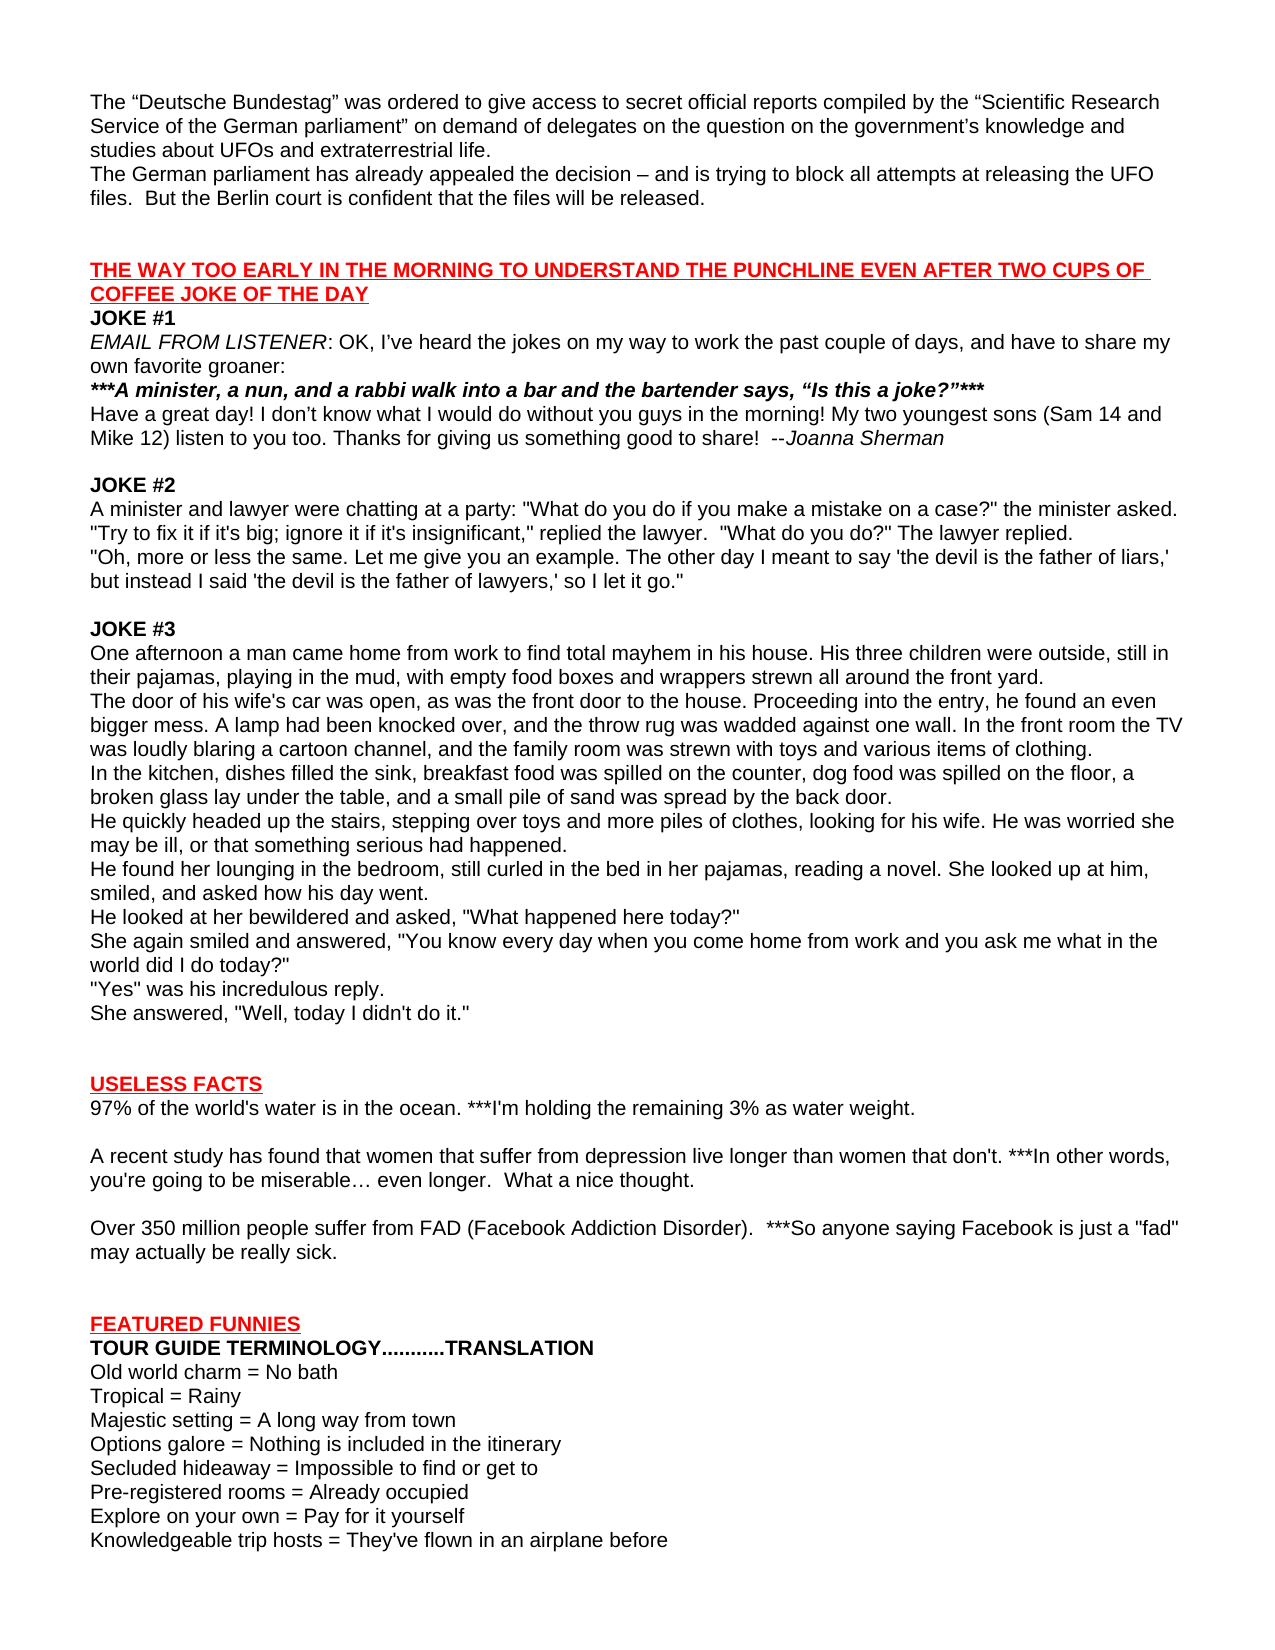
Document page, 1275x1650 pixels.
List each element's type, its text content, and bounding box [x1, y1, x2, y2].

text She again smiled and answered, "You know every day when you come home from work and you ask me what in the world did I do today?" [90, 928, 1185, 976]
text 97% of the world's water is in the ocean. ***I'm holding the remaining 3% as water weight. [90, 1096, 1185, 1120]
text "Oh, more or less the same. Let me give you an example. The other day I meant to say 'the devil is the father of liars,' but instead I said 'the devil is the father of lawyers,' so I let it go." [90, 545, 1185, 593]
text JOKE #1 [90, 306, 1185, 329]
text Have a great day! I don’t know what I would do without you guys in the morning! My two youngest sons (Sam 14 and Mike 12) listen to you too. Thanks for giving us something good to share! --Joanna Sherman [90, 401, 1185, 449]
text "Yes" was his incredulous reply. [90, 976, 1185, 1000]
text He found her lounging in the bedroom, still curled in the bed in her pajamas, reading a novel. She looked up at him, smiled, and asked how his day went. [90, 857, 1185, 904]
text The “Deutsche Bundestag” was ordered to give access to secret official reports compiled by the “Scientific Research Service of the German parliament” on demand of delegates on the question on the government’s knowledge and studies about UFOs and extraterrestrial life. [90, 90, 1185, 162]
text A recent study has found that women that suffer from depression live longer than women that don't. ***In other words, you're going to be miserable… even longer. What a nice thought. [90, 1144, 1185, 1192]
text FEATURED FUNNIES [90, 1312, 1185, 1336]
text USELESS FACTS [90, 1072, 1185, 1096]
text ***A minister, a nun, and a rabbi walk into a bar and the bartender says, “Is this a joke?”*** [90, 377, 1185, 401]
text A minister and lawyer were chatting at a party: "What do you do if you make a mistake on a case?" the minister asked. [90, 497, 1185, 521]
text EMAIL FROM LISTENER: OK, I’ve heard the jokes on my way to work the past couple of days, and have to share my own favorite groaner: [90, 329, 1185, 377]
text He looked at her bewildered and asked, "What happened here today?" [90, 904, 1185, 928]
text The German parliament has already appealed the decision – and is trying to block all attempts at releasing the UFO files. But the Berlin court is confident that the files will be released. [90, 162, 1185, 210]
text He quickly headed up the stairs, stepping over toys and more piles of clothes, looking for his wife. He was worried she may be ill, or that something serious had happened. [90, 809, 1185, 857]
text THE WAY TOO EARLY IN THE MORNING TO UNDERSTAND THE PUNCHLINE EVEN AFTER TWO CUPS OF COFFEE JOKE OF THE DAY [90, 258, 1185, 306]
text "Try to fix it if it's big; ignore it if it's insignificant," replied the lawyer. "What do you do?" The lawyer replied. [90, 521, 1185, 545]
text She answered, "Well, today I didn't do it." [90, 1000, 1185, 1024]
text The door of his wife's car was open, as was the front door to the house. Proceeding into the entry, he found an even bigger mess. A lamp had been knocked over, and the throw rug was wadded against one wall. In the front room the TV was loudly blaring a cartoon channel, and the family room was strewn with toys and various items of clothing. [90, 689, 1185, 761]
text Over 350 million people suffer from FAD (Facebook Addiction Disorder). ***So anyone saying Facebook is just a "fad" may actually be really sick. [90, 1216, 1185, 1264]
text JOKE #2 [90, 473, 1185, 497]
text JOKE #3 [90, 617, 1185, 641]
text TOUR GUIDE TERMINOLOGY...........TRANSLATION Old world charm = No bath Tropical = Rainy Majestic setting = A long way from town Options galore = Nothing is included in the itinerary Secluded hideaway = Impossible to find or get to Pre-registered rooms = Already occupied Explore on your own = Pay for it yourself Knowledgeable trip hosts = They've flown in an airplane before [90, 1336, 1185, 1551]
text In the kitchen, dishes filled the sink, breakfast food was spilled on the counter, dog food was spilled on the floor, a broken glass lay under the table, and a small pile of sand was spread by the back door. [90, 761, 1185, 809]
text One afternoon a man came home from work to find total mayhem in his house. His three children were outside, still in their pajamas, playing in the mud, with empty food boxes and wrappers strewn all around the front yard. [90, 641, 1185, 689]
